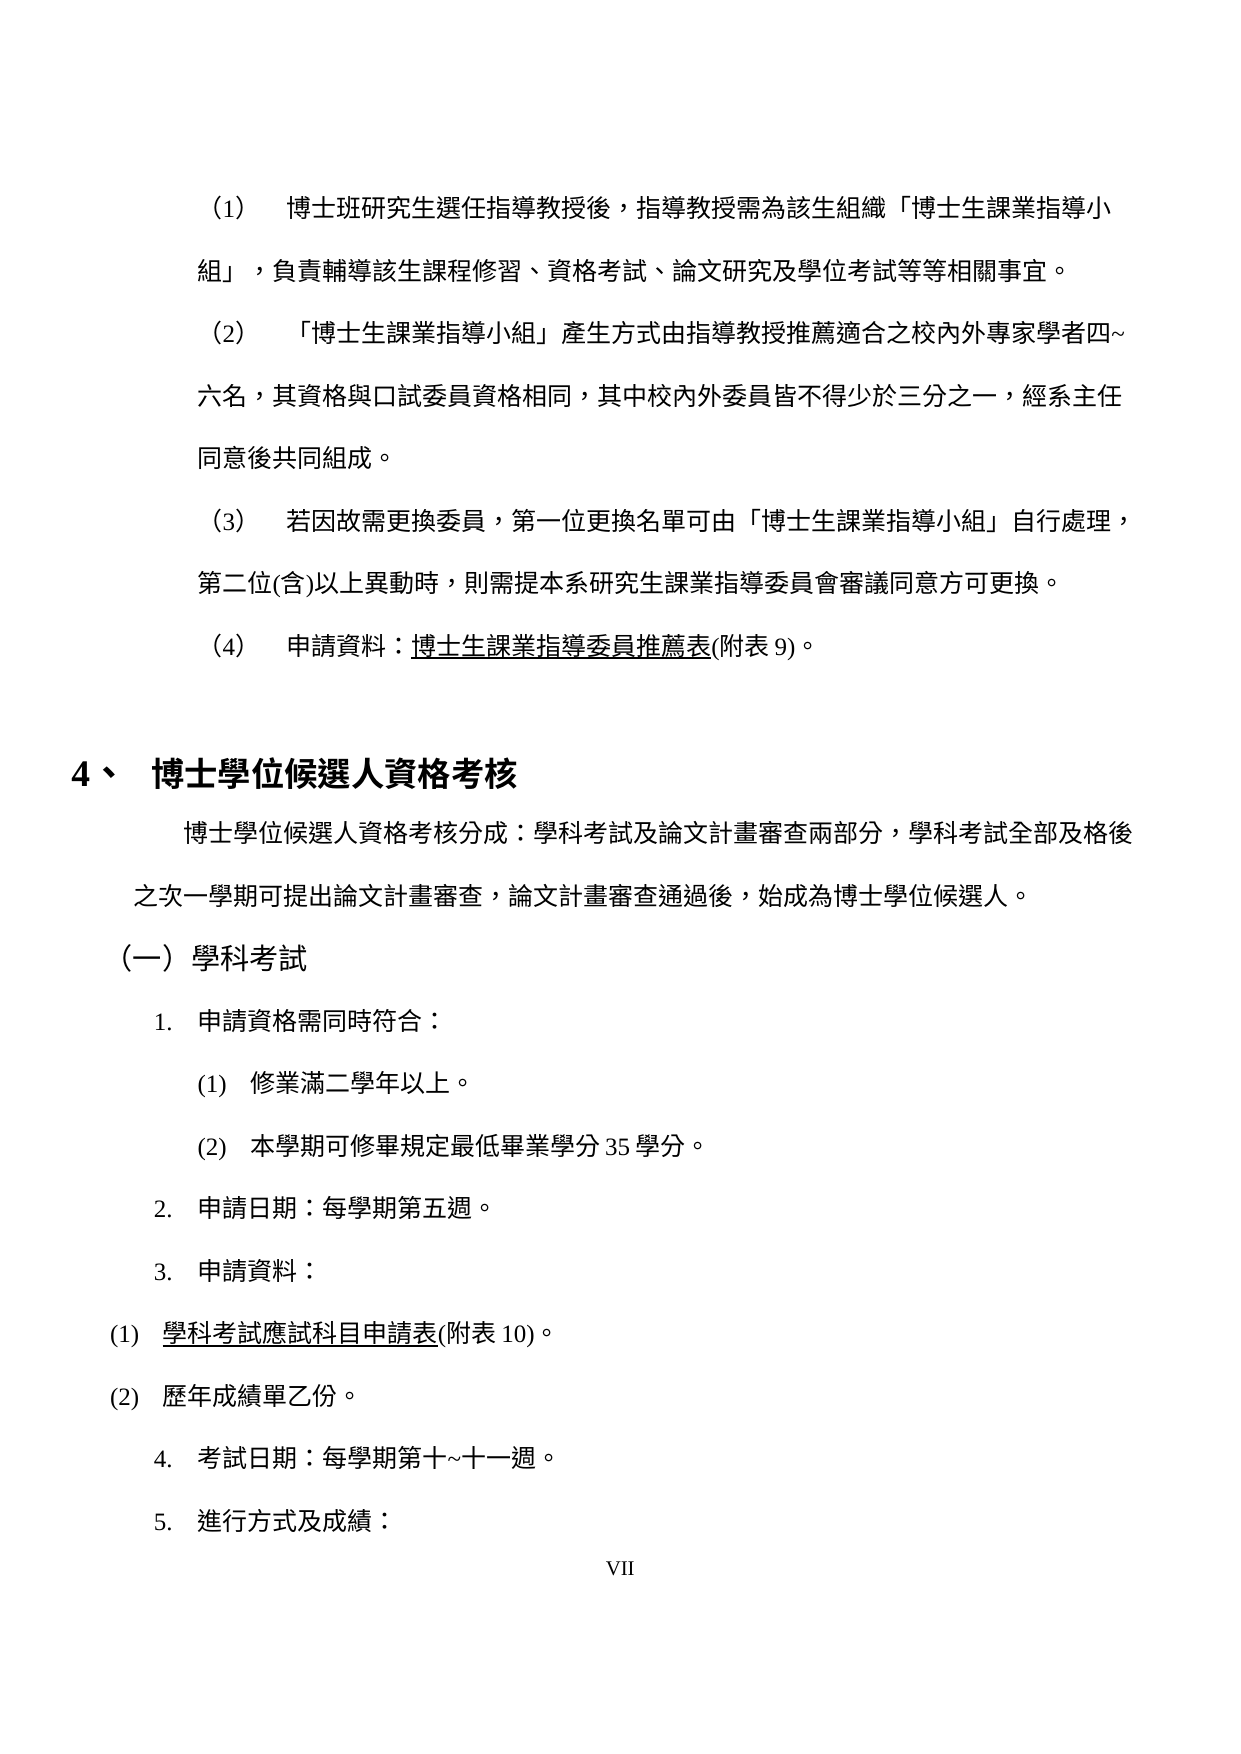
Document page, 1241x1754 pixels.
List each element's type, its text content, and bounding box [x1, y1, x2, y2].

list 修業滿二學年以上。 [197, 1040, 1137, 1103]
text 博士學位候選人資格考核分成：學科考試及論文計畫審查兩部分，學科考試全部及格後之次一學期可提出論文計畫審查，論文計畫審查通過後，始成為博士學位候選人。 [133, 790, 1137, 915]
list 博士班研究生選任指導教授後，指導教授需為該生組織「博士生課業指導小組」，負責輔導該生課程修習、資格考試、論文研究及學位考試等等相關事宜。 [197, 165, 1137, 290]
list 進行方式及成績： [153, 1478, 1137, 1540]
list 歷年成績單乙份。 [103, 1353, 1137, 1415]
list 考試日期：每學期第十~十一週。 [153, 1415, 1137, 1478]
list 本學期可修畢規定最低畢業學分35學分。 [197, 1103, 1137, 1165]
list 若因故需更換委員，第一位更換名單可由「博士生課業指導小組」自行處理，第二位(含)以上異動時，則需提本系研究生課業指導委員會審議同意方可更換。 [197, 478, 1137, 603]
list 申請資格需同時符合： [153, 978, 1137, 1040]
list 申請資料： [153, 1228, 1137, 1290]
list 申請日期：每學期第五週。 [153, 1165, 1137, 1228]
list 學科考試應試科目申請表(附表10)。 [103, 1290, 1137, 1353]
subtitle （一）學科考試 [103, 915, 1137, 978]
list 「博士生課業指導小組」產生方式由指導教授推薦適合之校內外專家學者四~六名，其資格與口試委員資格相同，其中校內外委員皆不得少於三分之一，經系主任同意後共同組成。 [197, 290, 1137, 478]
list 申請資料：博士生課業指導委員推薦表(附表9)。 [197, 603, 1137, 665]
subtitle 博士學位候選人資格考核 [71, 728, 1137, 790]
